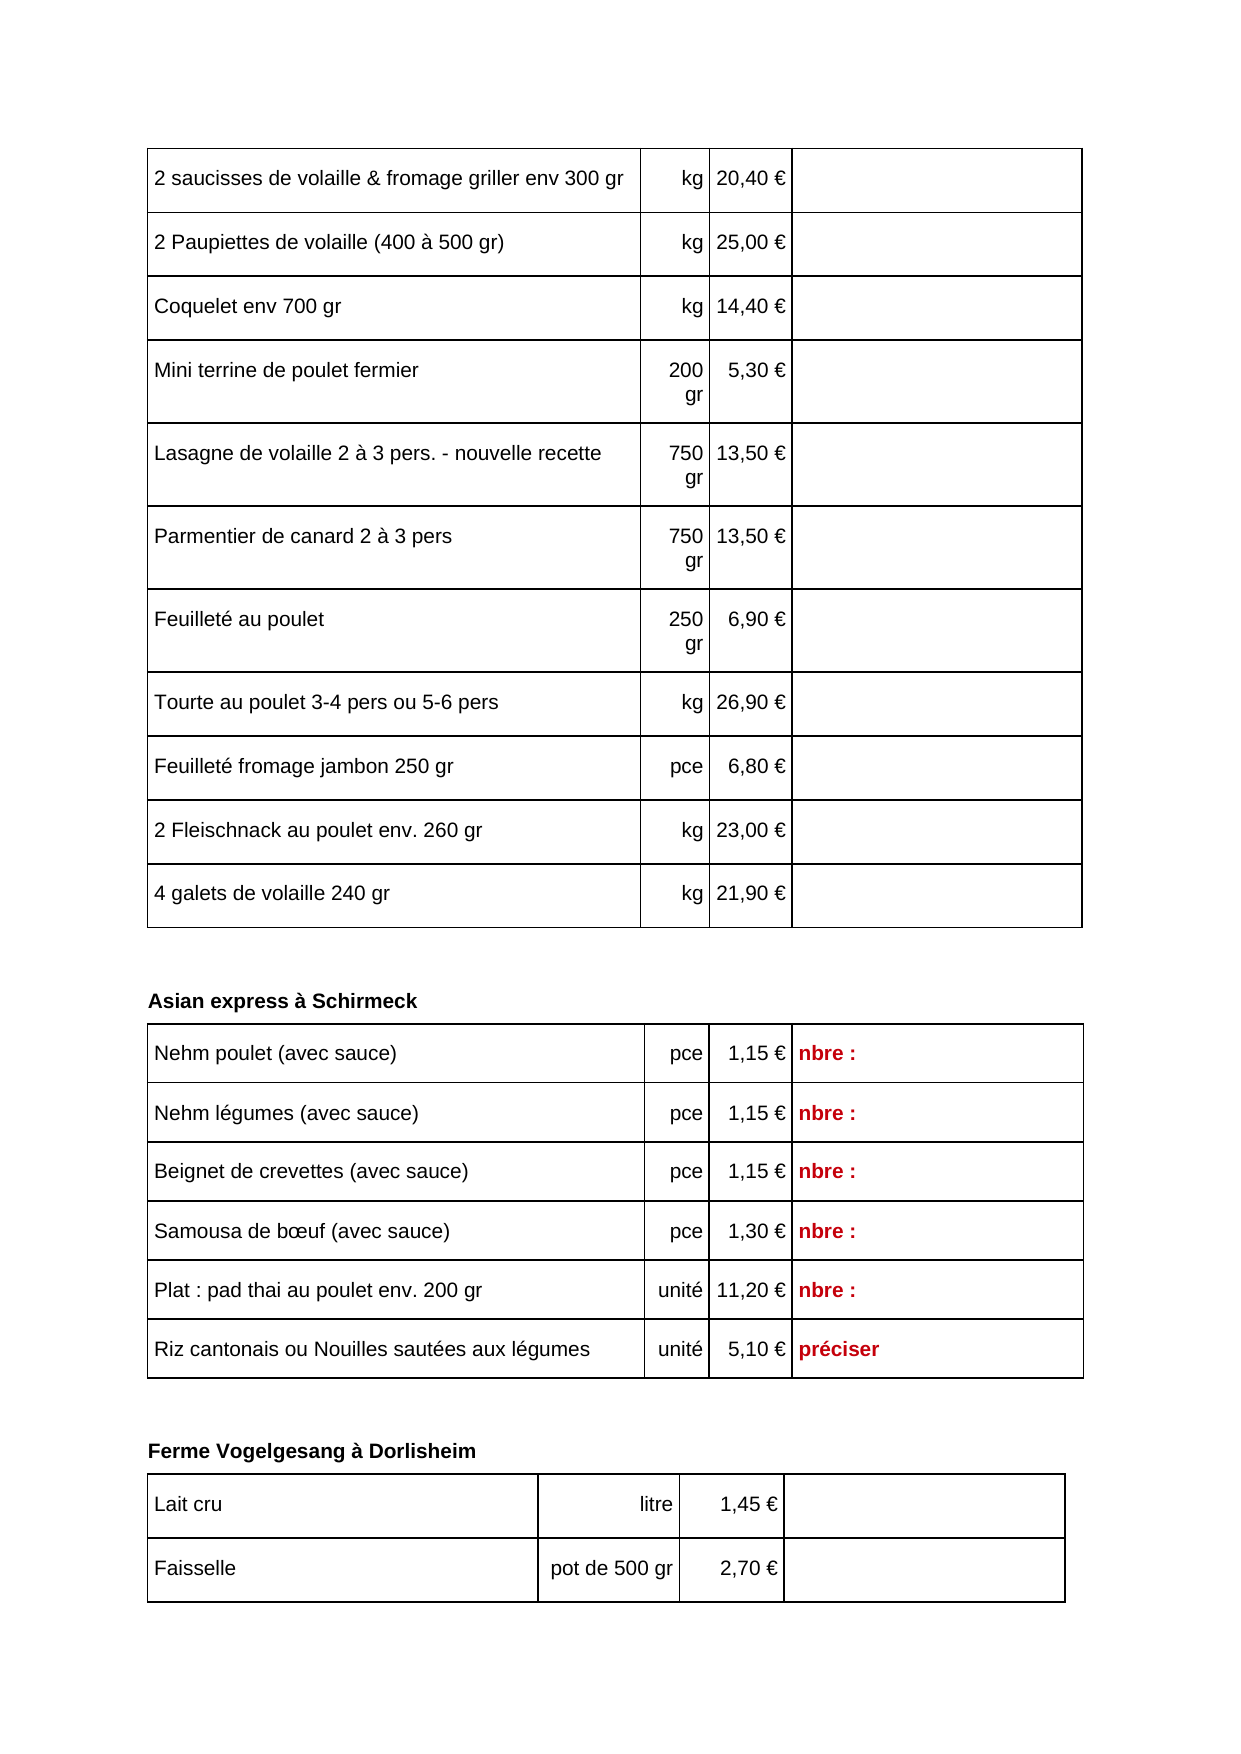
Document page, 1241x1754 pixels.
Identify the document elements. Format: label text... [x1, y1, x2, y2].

table_cell Beignet de crevettes (avec sauce) [148, 1143, 644, 1200]
table_cell 11,20 € [710, 1261, 791, 1318]
table_cell 200 gr [641, 341, 709, 422]
table_cell nbre : [793, 1143, 1083, 1200]
table_cell Faisselle [148, 1539, 537, 1601]
table_cell Parmentier de canard 2 à 3 pers [148, 507, 640, 588]
table_cell unité [645, 1261, 708, 1318]
table_cell Feuilleté au poulet [148, 590, 640, 671]
table_cell [785, 1539, 1064, 1601]
table_cell kg [641, 277, 709, 339]
table_cell Mini terrine de poulet fermier [148, 341, 640, 422]
table_header Lait cru [148, 1475, 537, 1537]
table_cell 750 gr [641, 507, 709, 588]
table_cell 4 galets de volaille 240 gr [148, 865, 640, 927]
table_cell [793, 865, 1081, 927]
table_header pce [645, 1025, 708, 1082]
table_cell 2 saucisses de volaille & fromage griller env 300 gr [148, 149, 640, 211]
table_cell 2,70 € [680, 1539, 783, 1601]
table_cell nbre : [793, 1083, 1083, 1141]
table_cell [793, 801, 1081, 863]
table_cell nbre : [793, 1202, 1083, 1259]
table_header [785, 1475, 1064, 1537]
table_cell 5,30 € [710, 341, 791, 422]
table_cell 14,40 € [710, 277, 791, 339]
table_cell 25,00 € [710, 213, 791, 275]
table_header nbre : [793, 1025, 1083, 1082]
table_header litre [539, 1475, 679, 1537]
table_cell [793, 424, 1081, 505]
table_cell unité [645, 1320, 708, 1377]
table_cell pce [641, 737, 709, 799]
table_cell [793, 213, 1081, 275]
table_cell kg [641, 213, 709, 275]
table_cell 2 Fleischnack au poulet env. 260 gr [148, 801, 640, 863]
table_cell préciser [793, 1320, 1083, 1377]
table_cell 6,80 € [710, 737, 791, 799]
table_cell Lasagne de volaille 2 à 3 pers. - nouvelle recette [148, 424, 640, 505]
table_cell Plat : pad thai au poulet env. 200 gr [148, 1261, 644, 1318]
table_cell 1,15 € [710, 1083, 791, 1141]
table_cell Samousa de bœuf (avec sauce) [148, 1202, 644, 1259]
table_cell 21,90 € [710, 865, 791, 927]
table_cell Tourte au poulet 3-4 pers ou 5-6 pers [148, 673, 640, 735]
table_cell 750 gr [641, 424, 709, 505]
table_cell pce [645, 1202, 708, 1259]
table_cell 1,15 € [710, 1143, 791, 1200]
table_cell [793, 341, 1081, 422]
table_cell [793, 149, 1081, 211]
table_cell pce [645, 1143, 708, 1200]
table_header 1,15 € [710, 1025, 791, 1082]
table_cell kg [641, 865, 709, 927]
table_cell nbre : [793, 1261, 1083, 1318]
table_cell kg [641, 149, 709, 211]
table_cell 250 gr [641, 590, 709, 671]
table_cell [793, 673, 1081, 735]
table_cell 2 Paupiettes de volaille (400 à 500 gr) [148, 213, 640, 275]
table_cell 1,30 € [710, 1202, 791, 1259]
table_cell Coquelet env 700 gr [148, 277, 640, 339]
table_header 1,45 € [680, 1475, 783, 1537]
table_cell kg [641, 801, 709, 863]
table_cell [793, 590, 1081, 671]
table_cell Riz cantonais ou Nouilles sautées aux légumes [148, 1320, 644, 1377]
table_cell 26,90 € [710, 673, 791, 735]
table_cell [793, 507, 1081, 588]
table_cell 20,40 € [710, 149, 791, 211]
table_cell 6,90 € [710, 590, 791, 671]
text Ferme Vogelgesang à Dorlisheim [148, 1439, 1093, 1463]
table_cell 5,10 € [710, 1320, 791, 1377]
table_cell kg [641, 673, 709, 735]
table_cell pot de 500 gr [539, 1539, 679, 1601]
table_cell 23,00 € [710, 801, 791, 863]
table_cell Nehm légumes (avec sauce) [148, 1083, 644, 1141]
table_header Nehm poulet (avec sauce) [148, 1025, 644, 1082]
table_cell Feuilleté fromage jambon 250 gr [148, 737, 640, 799]
table_cell [793, 737, 1081, 799]
text Asian express à Schirmeck [148, 988, 1093, 1012]
table_cell 13,50 € [710, 424, 791, 505]
table_cell pce [645, 1083, 708, 1141]
table_cell 13,50 € [710, 507, 791, 588]
table_cell [793, 277, 1081, 339]
